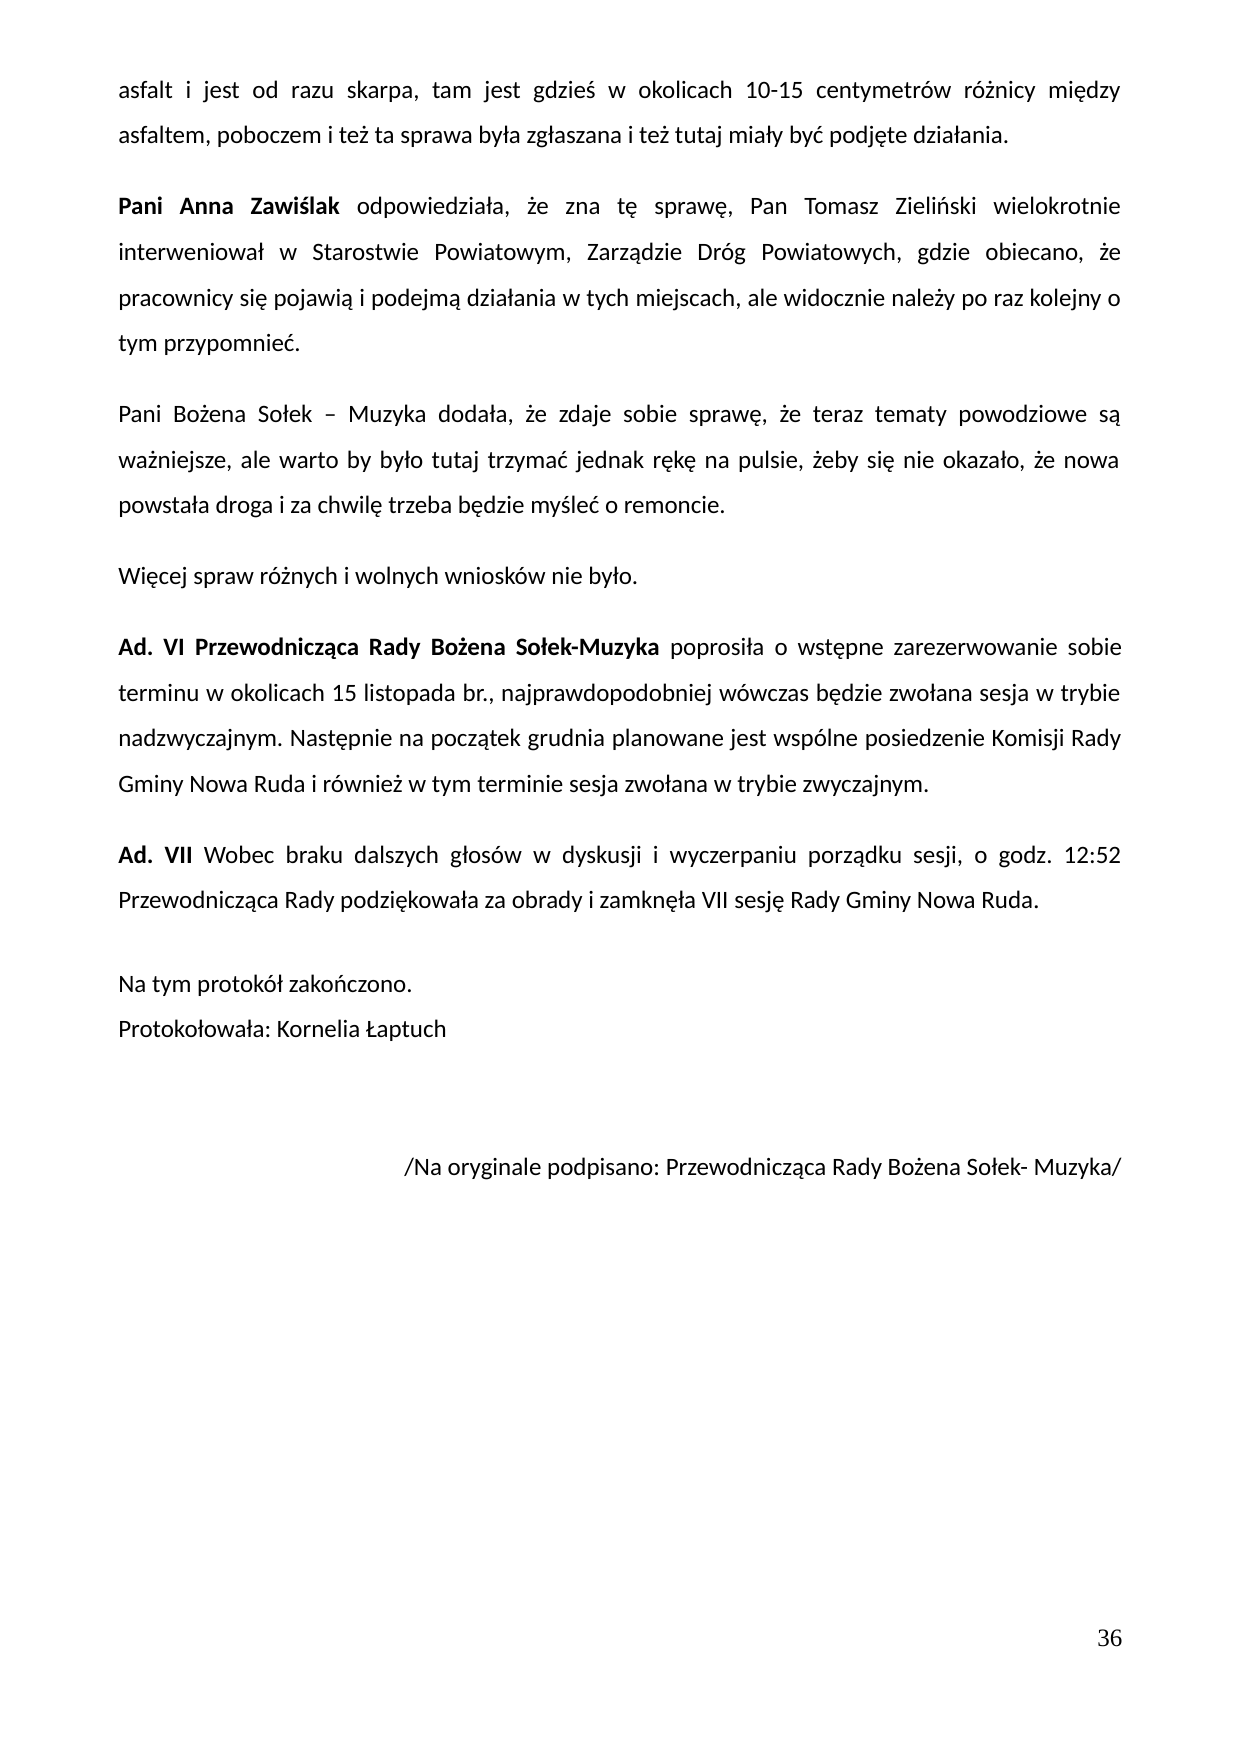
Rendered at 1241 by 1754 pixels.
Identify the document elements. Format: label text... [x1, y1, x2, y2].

text Więcej spraw różnych i wolnych wniosków nie było. [118, 560, 1122, 591]
text Ad. VII Wobec braku dalszych głosów w dyskusji i wyczerpaniu porządku sesji, o godz. 12:52 Przewodnicząca Rady podziękowała za obrady i zamknęła VII sesję Rady Gminy Nowa Ruda. [118, 839, 1122, 915]
text Pani Bożena Sołek – Muzyka dodała, że zdaje sobie sprawę, że teraz tematy powodziowe są ważniejsze, ale warto by było tutaj trzymać jednak rękę na pulsie, żeby się nie okazało, że nowa powstała droga i za chwilę trzeba będzie myśleć o remoncie. [118, 398, 1122, 520]
text Na tym protokół zakończono. [118, 968, 1122, 998]
text /Na oryginale podpisano: Przewodnicząca Rady Bożena Sołek- Muzyka/ [118, 1151, 1122, 1181]
text Pani Anna Zawiślak odpowiedziała, że zna tę sprawę, Pan Tomasz Zieliński wielokrotnie interweniował w Starostwie Powiatowym, Zarządzie Dróg Powiatowych, gdzie obiecano, że pracownicy się pojawią i podejmą działania w tych miejscach, ale widocznie należy po raz kolejny o tym przypomnieć. [118, 190, 1122, 358]
text Ad. VI Przewodnicząca Rady Bożena Sołek-Muzyka poprosiła o wstępne zarezerwowanie sobie terminu w okolicach 15 listopada br., najprawdopodobniej wówczas będzie zwołana sesja w trybie nadzwyczajnym. Następnie na początek grudnia planowane jest wspólne posiedzenie Komisji Rady Gminy Nowa Ruda i również w tym terminie sesja zwołana w trybie zwyczajnym. [118, 631, 1122, 799]
text Protokołowała: Kornelia Łaptuch [118, 1014, 1122, 1044]
text asfalt i jest od razu skarpa, tam jest gdzieś w okolicach 10-15 centymetrów różnicy między asfaltem, poboczem i też ta sprawa była zgłaszana i też tutaj miały być podjęte działania. [118, 74, 1122, 150]
